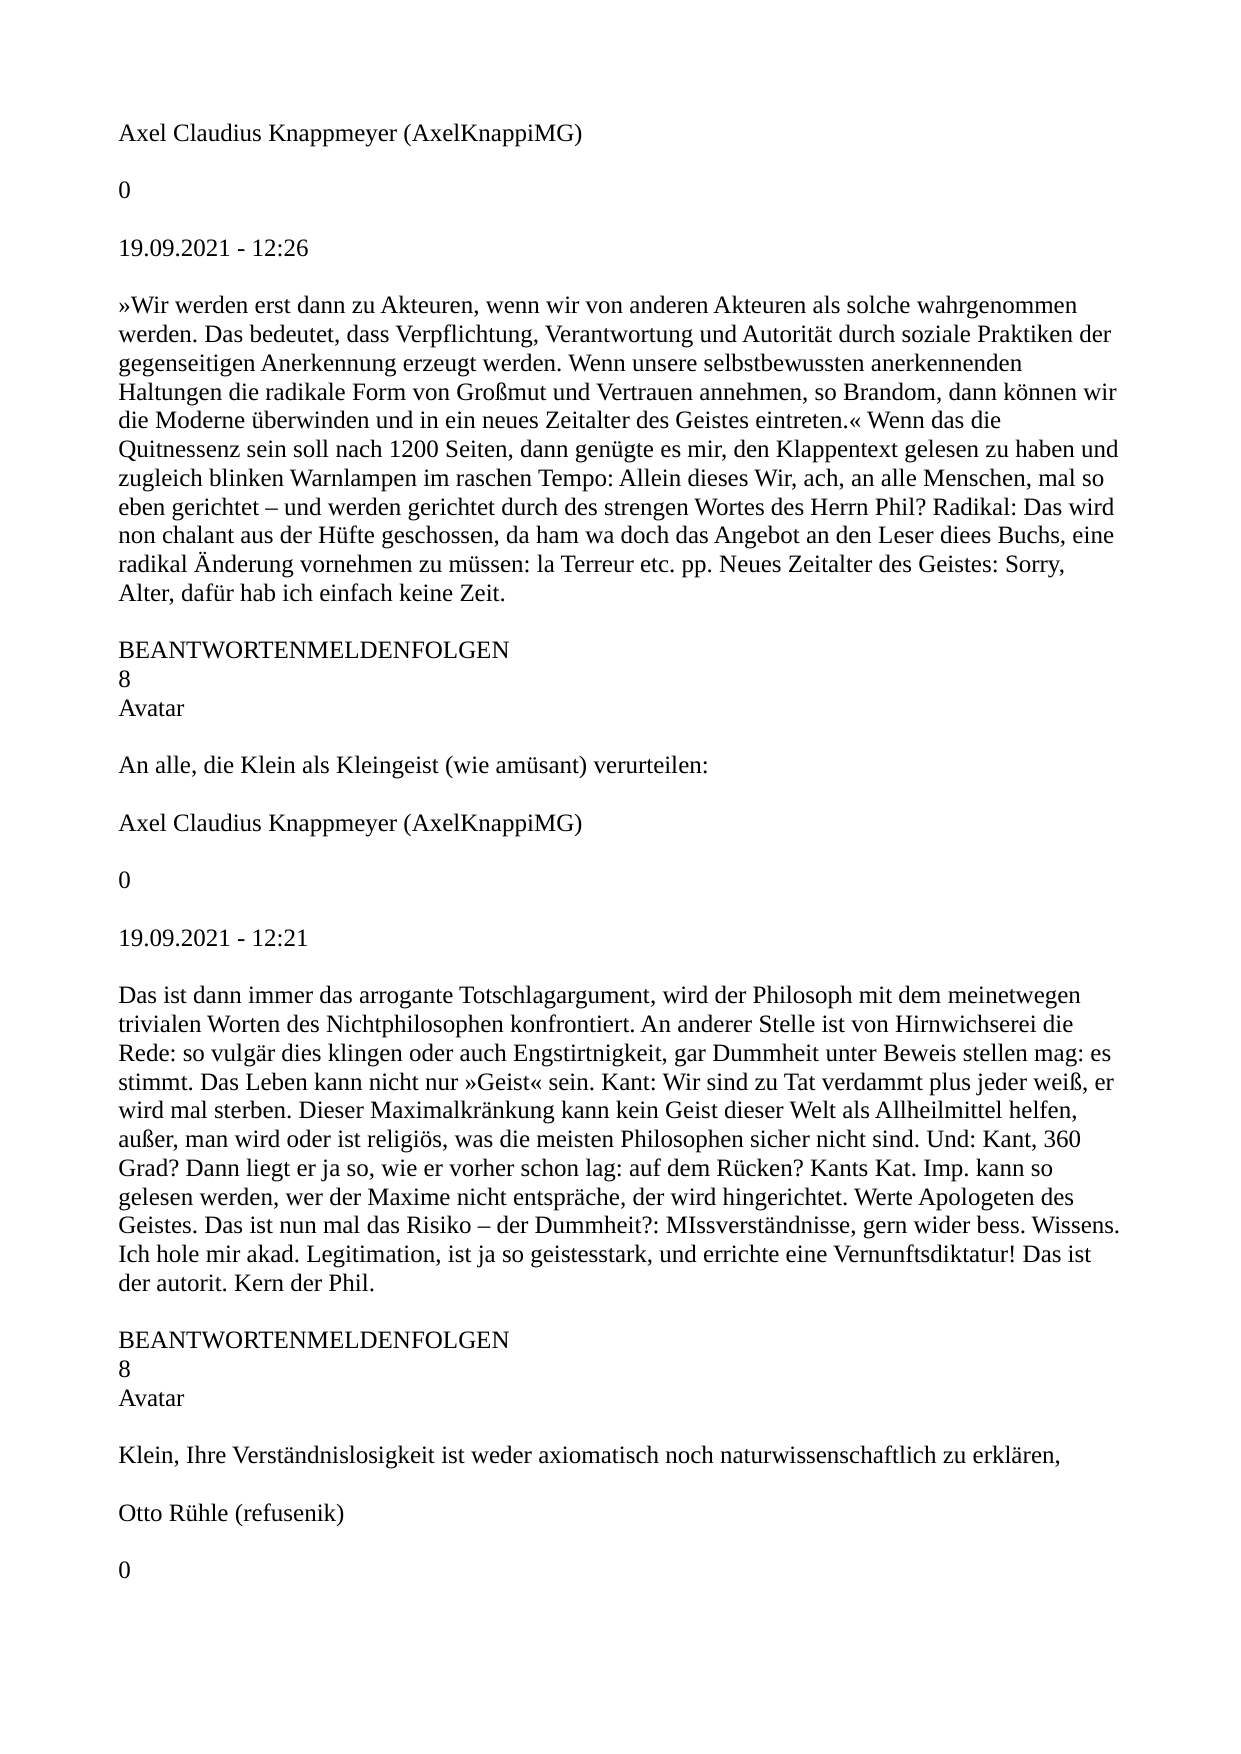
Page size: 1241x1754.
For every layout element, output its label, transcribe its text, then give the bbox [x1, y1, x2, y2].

text An alle, die Klein als Kleingeist (wie amüsant) verurteilen: [118, 751, 1122, 779]
text Otto Rühle (refusenik) [118, 1498, 1122, 1527]
text 0 [118, 1556, 1122, 1584]
text Axel Claudius Knappmeyer (AxelKnappiMG) [118, 118, 1122, 147]
text Das ist dann immer das arrogante Totschlagargument, wird der Philosoph mit dem meinetwegen trivialen Worten des Nichtphilosophen konfrontiert. An anderer Stelle ist von Hirnwichserei die Rede: so vulgär dies klingen oder auch Engstirtnigkeit, gar Dummheit unter Beweis stellen mag: es stimmt. Das Leben kann nicht nur »Geist« sein. Kant: Wir sind zu Tat verdammt plus jeder weiß, er wird mal sterben. Dieser Maximalkränkung kann kein Geist dieser Welt als Allheilmittel helfen, außer, man wird oder ist religiös, was die meisten Philosophen sicher nicht sind. Und: Kant, 360 Grad? Dann liegt er ja so, wie er vorher schon lag: auf dem Rücken? Kants Kat. Imp. kann so gelesen werden, wer der Maxime nicht entspräche, der wird hingerichtet. Werte Apologeten des Geistes. Das ist nun mal das Risiko – der Dummheit?: MIssverständnisse, gern wider bess. Wissens. Ich hole mir akad. Legitimation, ist ja so geistesstark, und errichte eine Vernunftsdiktatur! Das ist der autorit. Kern der Phil. [118, 981, 1122, 1297]
text »Wir werden erst dann zu Akteuren, wenn wir von anderen Akteuren als solche wahrgenommen werden. Das bedeutet, dass Verpflichtung, Verantwortung und Autorität durch soziale Praktiken der gegenseitigen Anerkennung erzeugt werden. Wenn unsere selbstbewussten anerkennenden Haltungen die radikale Form von Großmut und Vertrauen annehmen, so Brandom, dann können wir die Moderne überwinden und in ein neues Zeitalter des Geistes eintreten.« Wenn das die Quitnessenz sein soll nach 1200 Seiten, dann genügte es mir, den Klappentext gelesen zu haben und zugleich blinken Warnlampen im raschen Tempo: Allein dieses Wir, ach, an alle Menschen, mal so eben gerichtet – und werden gerichtet durch des strengen Wortes des Herrn Phil? Radikal: Das wird non chalant aus der Hüfte geschossen, da ham wa doch das Angebot an den Leser diees Buchs, eine radikal Änderung vornehmen zu müssen: la Terreur etc. pp. Neues Zeitalter des Geistes: Sorry, Alter, dafür hab ich einfach keine Zeit. [118, 291, 1122, 607]
text 8 [118, 1354, 1122, 1383]
text 19.09.2021 - 12:21 [118, 923, 1122, 952]
text BEANTWORTENMELDENFOLGEN [118, 1326, 1122, 1354]
text Axel Claudius Knappmeyer (AxelKnappiMG) [118, 808, 1122, 837]
text 0 [118, 866, 1122, 894]
text 0 [118, 176, 1122, 204]
text 19.09.2021 - 12:26 [118, 233, 1122, 262]
text 8 [118, 664, 1122, 693]
text Avatar [118, 693, 1122, 722]
text BEANTWORTENMELDENFOLGEN [118, 636, 1122, 664]
text Klein, Ihre Verständnislosigkeit ist weder axiomatisch noch naturwissenschaftlich zu erklären, [118, 1441, 1122, 1469]
text Avatar [118, 1383, 1122, 1412]
